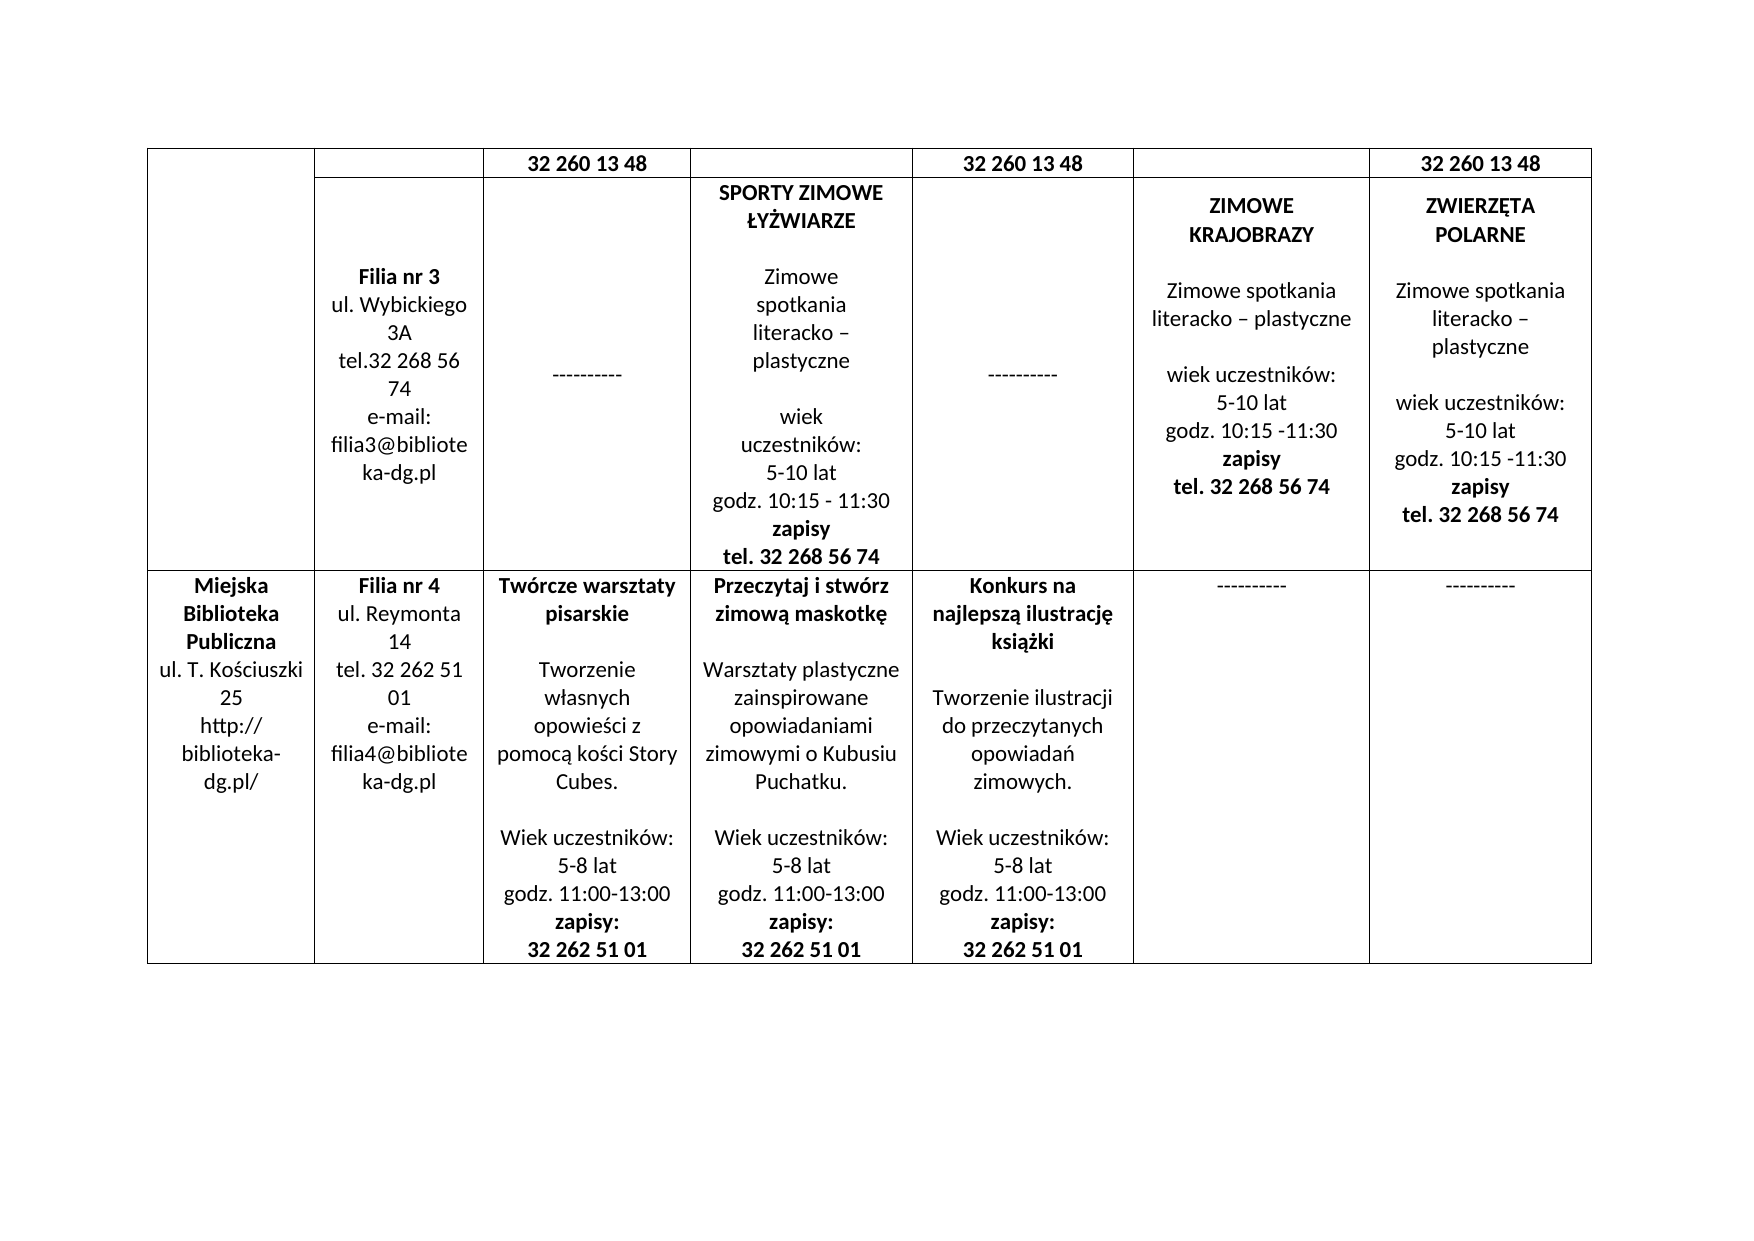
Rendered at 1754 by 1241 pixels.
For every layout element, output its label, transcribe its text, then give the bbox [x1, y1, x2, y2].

table_cell [148, 149, 314, 570]
table_cell 32 260 13 48 [484, 149, 690, 177]
table_cell ZIMOWE KRAJOBRAZY Zimowe spotkania literacko – plastyczne wiek uczestników: 5-10 lat godz. 10:15 -11:30 zapisy tel. 32 268 56 74 [1134, 178, 1369, 570]
table_cell ---------- [484, 178, 690, 570]
table_cell [315, 149, 483, 177]
table_cell 32 260 13 48 [913, 149, 1133, 177]
table_cell Filia nr 3 ul. Wybickiego 3A tel.32 268 56 74 e-mail: filia3@biblioteka-dg.pl [315, 178, 483, 570]
table_cell SPORTY ZIMOWE ŁYŻWIARZE Zimowe spotkania literacko – plastyczne wiek uczestników: 5-10 lat godz. 10:15 - 11:30 zapisy tel. 32 268 56 74 [691, 178, 912, 570]
table_cell ---------- [913, 178, 1133, 570]
table_cell Miejska Biblioteka Publiczna ul. T. Kościuszki 25 http://biblioteka-dg.pl/ [148, 571, 314, 963]
table_cell Przeczytaj i stwórz zimową maskotkę Warsztaty plastyczne zainspirowane opowiadaniami zimowymi o Kubusiu Puchatku. Wiek uczestników: 5-8 lat godz. 11:00-13:00 zapisy: 32 262 51 01 [691, 571, 912, 963]
table_cell 32 260 13 48 [1370, 149, 1591, 177]
table_cell ZWIERZĘTA POLARNE Zimowe spotkania literacko – plastyczne wiek uczestników: 5-10 lat godz. 10:15 -11:30 zapisy tel. 32 268 56 74 [1370, 178, 1591, 570]
table_cell Konkurs na najlepszą ilustrację książki Tworzenie ilustracji do przeczytanych opowiadań zimowych. Wiek uczestników: 5-8 lat godz. 11:00-13:00 zapisy: 32 262 51 01 [913, 571, 1133, 963]
table_cell Twórcze warsztaty pisarskie Tworzenie własnych opowieści z pomocą kości Story Cubes. Wiek uczestników: 5-8 lat godz. 11:00-13:00 zapisy: 32 262 51 01 [484, 571, 690, 963]
table_cell ---------- [1370, 571, 1591, 963]
table_cell ---------- [1134, 571, 1369, 963]
table_cell Filia nr 4 ul. Reymonta 14 tel. 32 262 51 01 e-mail: filia4@biblioteka-dg.pl [315, 571, 483, 963]
table_cell ---------- [1134, 149, 1369, 177]
table_cell ---------- [691, 149, 912, 177]
